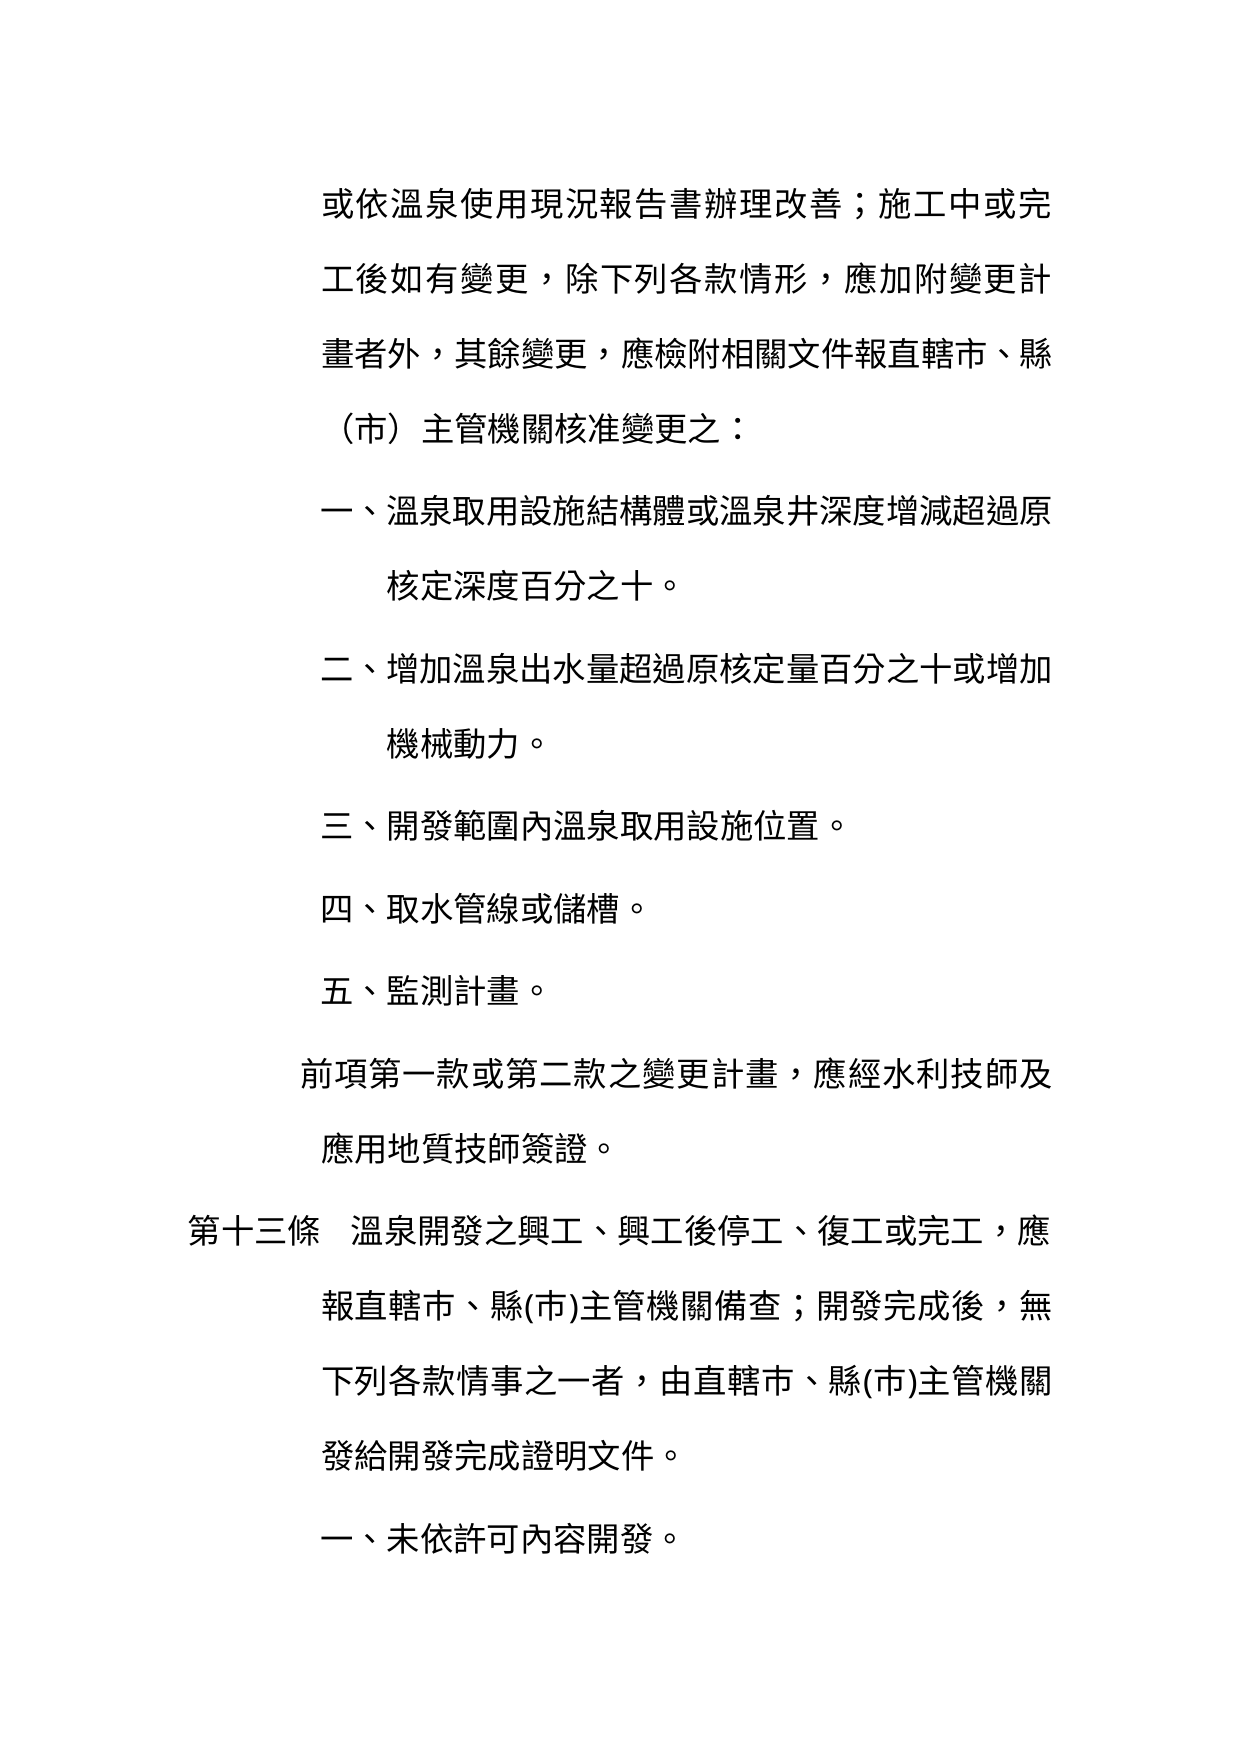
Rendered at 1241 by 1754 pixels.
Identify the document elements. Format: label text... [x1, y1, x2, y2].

text 二、增加溫泉出水量超過原核定量百分之十或增加機械動力。 [320, 629, 1053, 779]
text 第十三條 溫泉開發之興工、興工後停工、復工或完工，應報直轄巿、縣(巿)主管機關備查；開發完成後，無下列各款情事之一者，由直轄巿、縣(巿)主管機關發給開發完成證明文件。 [187, 1192, 1053, 1492]
text 或依溫泉使用現況報告書辦理改善；施工中或完工後如有變更，除下列各款情形，應加附變更計畫者外，其餘變更，應檢附相關文件報直轄市、縣（市）主管機關核准變更之： [187, 164, 1053, 464]
text 三、開發範圍內溫泉取用設施位置。 [320, 787, 1053, 862]
text 四、取水管線或儲槽。 [320, 869, 1053, 944]
text 一、未依許可內容開發。 [320, 1499, 1053, 1574]
text 前項第一款或第二款之變更計畫，應經水利技師及應用地質技師簽證。 [187, 1034, 1053, 1184]
text 五、監測計畫。 [320, 952, 1053, 1027]
text 一、溫泉取用設施結構體或溫泉井深度增減超過原核定深度百分之十。 [320, 472, 1053, 622]
